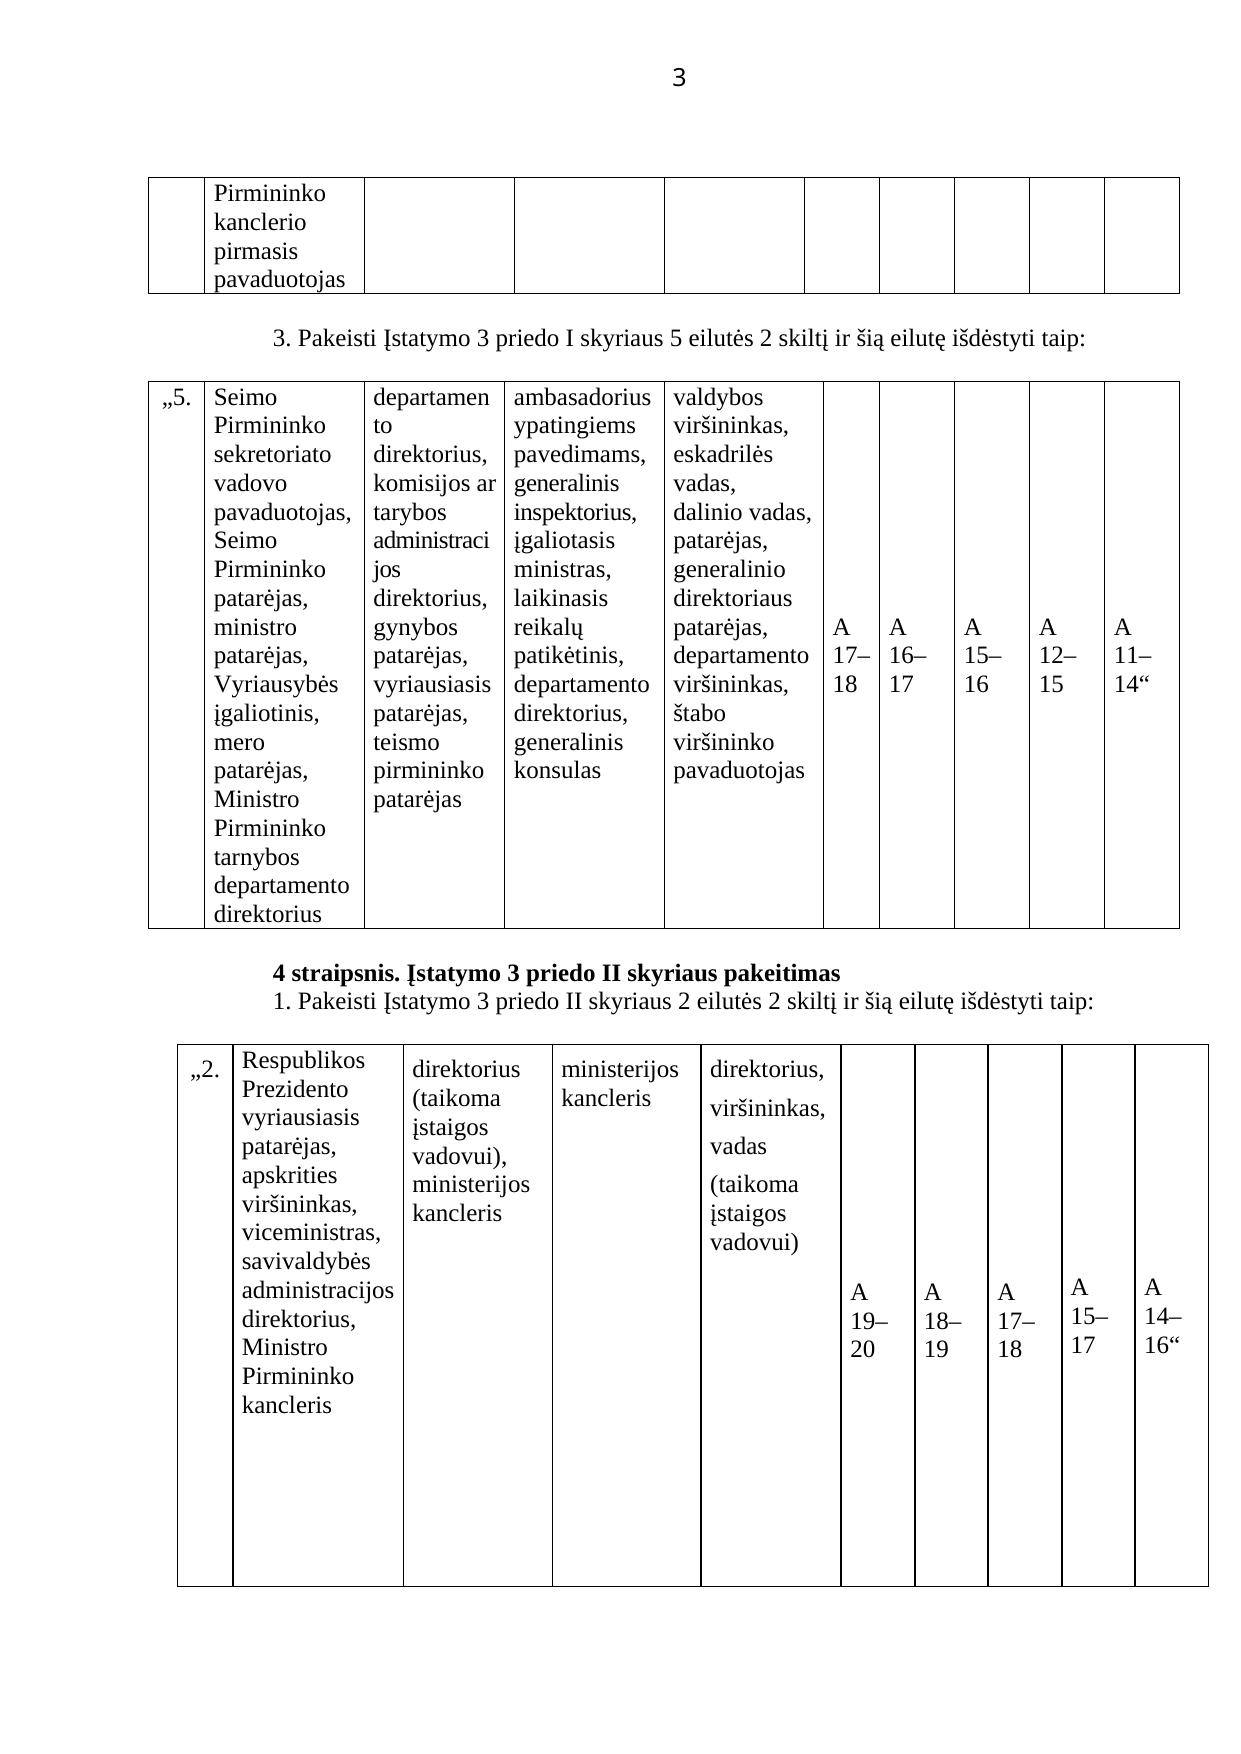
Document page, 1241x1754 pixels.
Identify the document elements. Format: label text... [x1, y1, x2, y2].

table_header ambasadorius ypatingiems pavedimams, generalinis inspektorius, įgaliotasis ministras, laikinasis reikalų patikėtinis, departamento direktorius, generalinis konsulas [505, 382, 664, 928]
table_header [955, 178, 1029, 293]
text 1. Pakeisti Įstatymo 3 priedo II skyriaus 2 eilutės 2 skiltį ir šią eilutę išdėstyti taip: [177, 986, 1181, 1015]
table_header A 15–17 [1063, 1045, 1134, 1586]
table_header valdybos viršininkas, eskadrilės vadas, dalinio vadas, patarėjas, generalinio direktoriaus patarėjas, departamento viršininkas, štabo viršininko pavaduotojas [665, 382, 823, 928]
table_header direktorius (taikoma įstaigos vadovui), ministerijos kancleris [404, 1045, 552, 1586]
table_header [805, 178, 879, 293]
table_header departamento direktorius, komisijos ar tarybos administracijos direktorius, gynybos patarėjas, vyriausiasis patarėjas, teismo pirmininko patarėjas [365, 382, 504, 928]
table_header [665, 178, 804, 293]
table_header Seimo Pirmininko sekretoriato vadovo pavaduotojas, Seimo Pirmininko patarėjas, ministro patarėjas, Vyriausybės įgaliotinis, mero patarėjas, Ministro Pirmininko tarnybos departamento direktorius [205, 382, 364, 928]
table_header „5. [149, 382, 204, 928]
text 4 straipsnis. Įstatymo 3 priedo II skyriaus pakeitimas [177, 958, 1181, 986]
table_header [880, 178, 954, 293]
table_header Pirmininko kanclerio pirmasis pavaduotojas [205, 178, 364, 293]
table_header A 18–19 [916, 1045, 987, 1586]
table_header [1030, 178, 1104, 293]
table_header direktorius, viršininkas, vadas (taikoma įstaigos vadovui) [702, 1045, 840, 1586]
table_header [365, 178, 514, 293]
text 3. Pakeisti Įstatymo 3 priedo I skyriaus 5 eilutės 2 skiltį ir šią eilutę išdėstyti taip: [177, 323, 1181, 352]
table_header [1105, 178, 1179, 293]
table_header A 14–16“ [1136, 1045, 1208, 1586]
table_header A 17–18 [824, 382, 879, 928]
table_header A 17–18 [989, 1045, 1061, 1586]
table_header [149, 178, 204, 293]
table_header A 16–17 [880, 382, 954, 928]
table_header Respublikos Prezidento vyriausiasis patarėjas, apskrities viršininkas, viceministras, savivaldybės administracijos direktorius, Ministro Pirmininko kancleris [234, 1045, 403, 1586]
table_header [515, 178, 664, 293]
table_header A 15–16 [955, 382, 1029, 928]
table_header ministerijos kancleris [553, 1045, 700, 1586]
table_header „2. [178, 1045, 232, 1586]
table_header A 19–20 [842, 1045, 914, 1586]
table_header A 11–14“ [1105, 382, 1179, 928]
table_header A 12–15 [1030, 382, 1104, 928]
